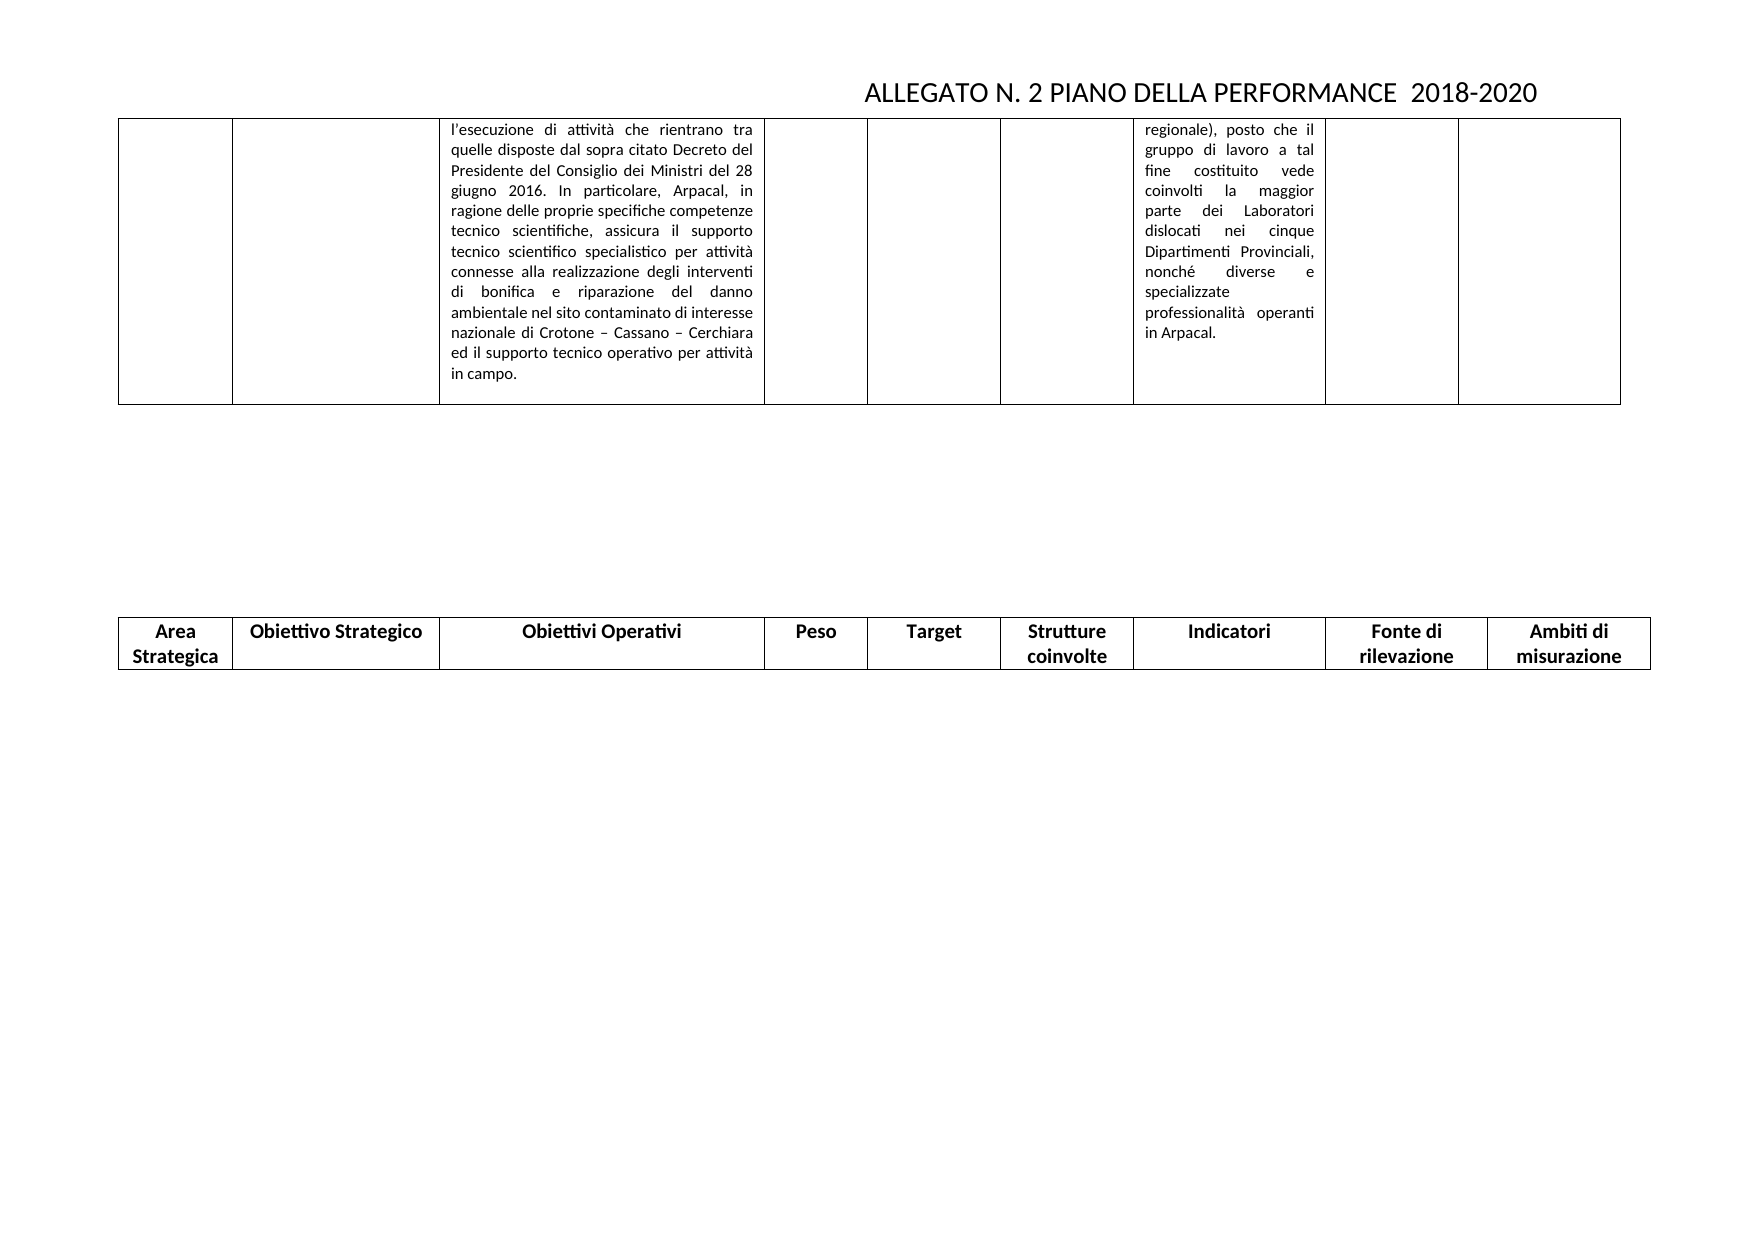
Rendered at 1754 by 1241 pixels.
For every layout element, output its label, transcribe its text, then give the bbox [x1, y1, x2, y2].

table_cell [1459, 119, 1620, 404]
table_cell [765, 119, 867, 404]
table_header Peso [765, 618, 867, 669]
table_header Area Strategica [119, 618, 232, 669]
table_cell l’esecuzione di attività che rientrano tra quelle disposte dal sopra citato Decreto del Presidente del Consiglio dei Ministri del 28 giugno 2016. In particolare, Arpacal, in ragione delle proprie specifiche competenze tecnico scientifiche, assicura il supporto tecnico scientifico specialistico per attività connesse alla realizzazione degli interventi di bonifica e riparazione del danno ambientale nel sito contaminato di interesse nazionale di Crotone – Cassano – Cerchiara ed il supporto tecnico operativo per attività in campo. [440, 119, 764, 404]
table_header Ambiti di misurazione [1488, 618, 1650, 669]
table_header Strutture coinvolte [1001, 618, 1133, 669]
table_cell [868, 119, 1000, 404]
table_cell [119, 119, 232, 404]
table_cell [1001, 119, 1133, 404]
table_cell [1326, 119, 1458, 404]
table_header Obiettivo Strategico [233, 618, 439, 669]
table_header Indicatori [1134, 618, 1325, 669]
table_header Target [868, 618, 1000, 669]
table_cell regionale), posto che il gruppo di lavoro a tal fine costituito vede coinvolti la maggior parte dei Laboratori dislocati nei cinque Dipartimenti Provinciali, nonché diverse e specializzate professionalità operanti in Arpacal. [1134, 119, 1325, 404]
table_cell [233, 119, 439, 404]
table_header Obiettivi Operativi [440, 618, 764, 669]
table_header Fonte di rilevazione [1326, 618, 1487, 669]
